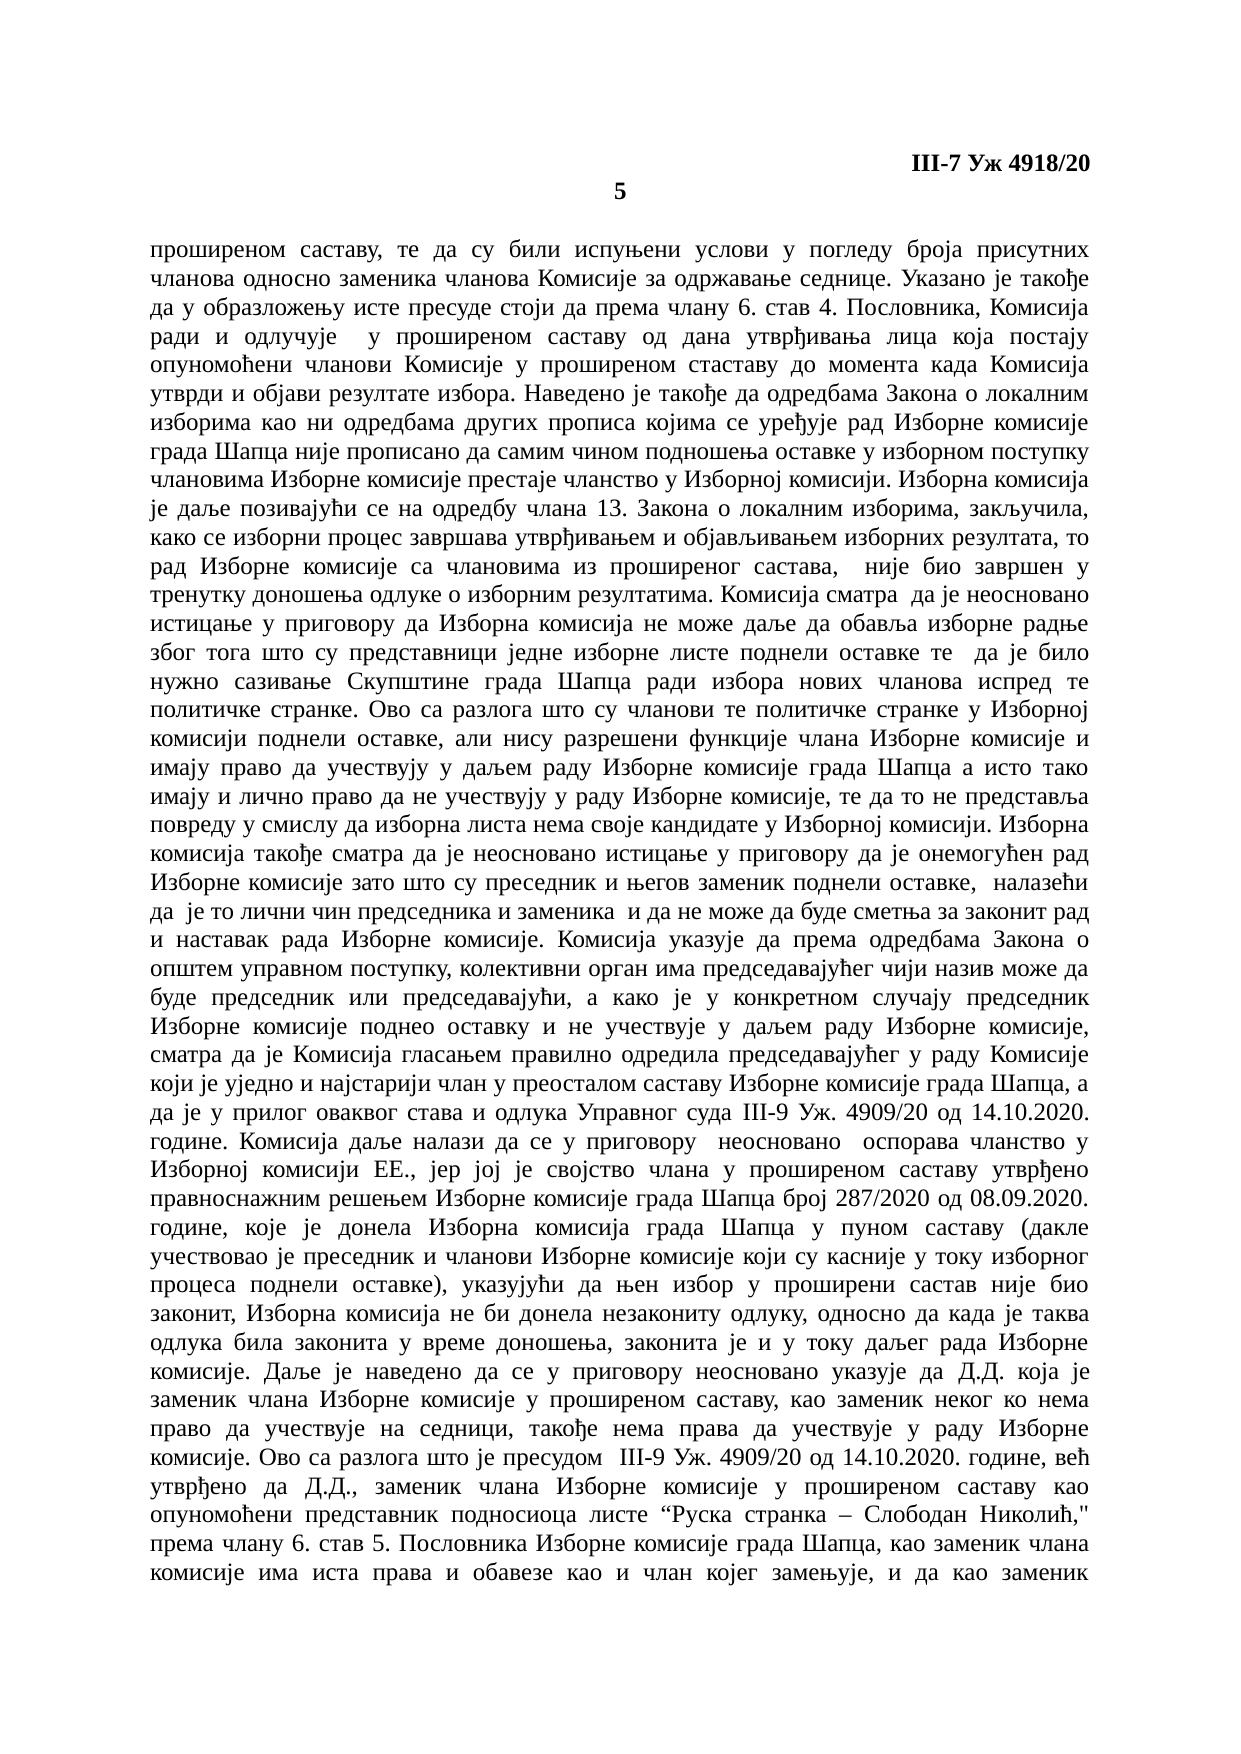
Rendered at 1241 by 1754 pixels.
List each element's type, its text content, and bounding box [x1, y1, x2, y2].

text проширеном саставу, те да су били испуњени услови у погледу броја присутних чланова односно заменика чланова Комисије за одржавање седнице. Указано је такође да у образложењу исте пресуде стоји да према члану 6. став 4. Пословника, Комисија ради и одлучује у проширеном саставу од дана утврђивања лица која постају опуномоћени чланови Комисије у проширеном стаставу до момента када Комисија утврди и објави резултате избора. Наведено је такође да одредбама Закона о локалним изборима као ни одредбама других прописа којима се уређује рад Изборне комисије града Шапца није прописано да самим чином подношења оставке у изборном поступку члановима Изборне комисије престаје чланство у Изборној комисији. Изборна комисија је даље позивајући се на одредбу члана 13. Закона о локалним изборима, закључила, како се изборни процес завршава утврђивањем и објављивањем изборних резултата, то рад Изборне комисије са члановима из проширеног састава, није био завршен у тренутку доношења одлуке о изборним резултатима. Комисија сматра да је неосновано истицање у приговору да Изборна комисија не може даље да обавља изборне радње због тога што су представници једне изборне листе поднели оставке те да је било нужно сазивање Скупштине града Шапца ради избора нових чланова испред те политичке странке. Ово са разлога што су чланови те политичке странке у Изборној комисији поднели оставке, али нису разрешени функције члана Изборне комисије и имају право да учествују у даљем раду Изборне комисије града Шапца а исто тако имају и лично право да не учествују у раду Изборне комисије, те да то не представља повреду у смислу да изборна листа нема своје кандидате у Изборној комисији. Изборна комисија такође сматра да је неосновано истицање у приговору да је онемогућен рад Изборне комисије зато што су преседник и његов заменик поднели оставке, налазећи да је то лични чин председника и заменика и да не може да буде сметња за законит рад и наставак рада Изборне комисије. Комисија указује да према одредбама Закона о општем управном поступку, колективни орган има председавајућег чији назив може да буде председник или председавајући, а како је у конкретном случају председник Изборне комисије поднео оставку и не учествује у даљем раду Изборне комисије, сматра да је Комисија гласањем правилно одредила председавајућег у раду Комисије који је уједно и најстарији члан у преосталом саставу Изборне комисије града Шапца, а да је у прилог оваквог става и одлука Управног суда III-9 Уж. 4909/20 од 14.10.2020. године. Комисија даље налази да се у приговору неосновано оспорава чланство у Изборној комисији ЕЕ., јер јој је својство члана у проширеном саставу утврђено правноснажним решењем Изборне комисије града Шапца број 287/2020 од 08.09.2020. године, које је донела Изборна комисија града Шапца у пуном саставу (дакле учествовао је преседник и чланови Изборне комисије који су касније у току изборног процеса поднели оставке), указујући да њен избор у проширени састав није био законит, Изборна комисија не би донела незакониту одлуку, односно да када је таква одлука била законита у време доношења, законита је и у току даљег рада Изборне комисије. Даље је наведено да се у приговору неосновано указује да Д.Д. која је заменик члана Изборне комисије у проширеном саставу, као заменик неког ко нема право да учествује на седници, такође нема права да учествује у раду Изборне комисије. Ово са разлога што је пресудом III-9 Уж. 4909/20 од 14.10.2020. године, већ утврђено да Д.Д., заменик члана Изборне комисије у проширеном саставу као опуномоћени представник подносиоца листе “Руска странка – Слободан Николић," према члану 6. став 5. Пословника Изборне комисије града Шапца, као заменик члана комисије има иста права и обавезе као и члан којег замењује, и да као заменик [150, 234, 1090, 1586]
